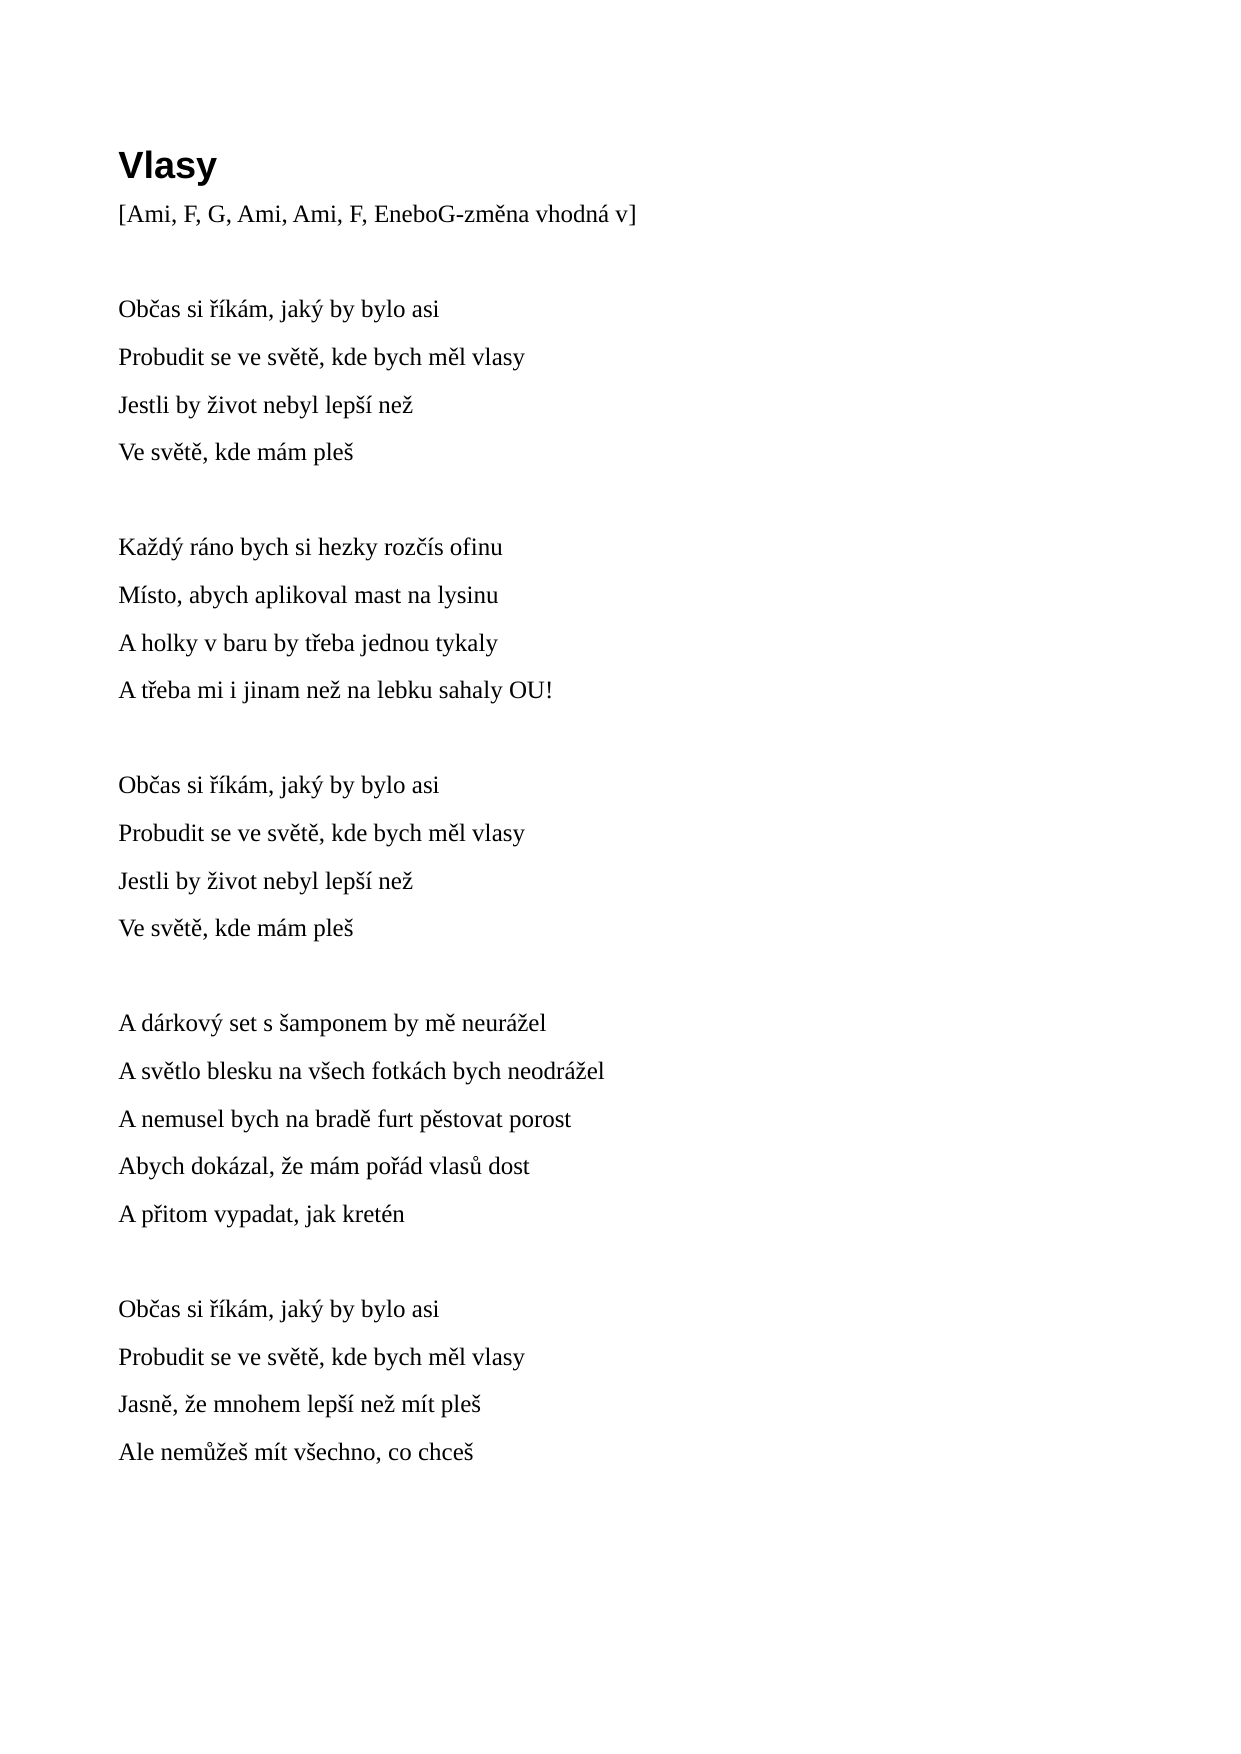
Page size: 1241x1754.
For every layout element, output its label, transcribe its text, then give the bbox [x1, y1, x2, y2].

text [Ami, F, G, Ami, Ami, F, EneboG-změna vhodná v] [118, 199, 1122, 228]
text A dárkový set s šamponem by mě neurážel [118, 1008, 1122, 1037]
text A třeba mi i jinam než na lebku sahaly OU! [118, 675, 1122, 704]
text Občas si říkám, jaký by bylo asi [118, 294, 1122, 323]
text Ale nemůžeš mít všechno, co chceš [118, 1437, 1122, 1466]
text Jestli by život nebyl lepší než [118, 390, 1122, 418]
text Probudit se ve světě, kde bych měl vlasy [118, 818, 1122, 847]
text Jestli by život nebyl lepší než [118, 866, 1122, 894]
text A holky v baru by třeba jednou tykaly [118, 628, 1122, 656]
text Probudit se ve světě, kde bych měl vlasy [118, 342, 1122, 371]
subtitle Vlasy [118, 143, 1122, 187]
text A světlo blesku na všech fotkách bych neodrážel [118, 1056, 1122, 1085]
text Každý ráno bych si hezky rozčís ofinu [118, 532, 1122, 561]
text Jasně, že mnohem lepší než mít pleš [118, 1389, 1122, 1418]
text Probudit se ve světě, kde bych měl vlasy [118, 1342, 1122, 1371]
text Občas si říkám, jaký by bylo asi [118, 1294, 1122, 1323]
text Místo, abych aplikoval mast na lysinu [118, 580, 1122, 609]
text A nemusel bych na bradě furt pěstovat porost [118, 1104, 1122, 1132]
text Ve světě, kde mám pleš [118, 913, 1122, 942]
text A přitom vypadat, jak kretén [118, 1199, 1122, 1228]
text Občas si říkám, jaký by bylo asi [118, 771, 1122, 799]
text Ve světě, kde mám pleš [118, 437, 1122, 466]
text Abych dokázal, že mám pořád vlasů dost [118, 1151, 1122, 1180]
